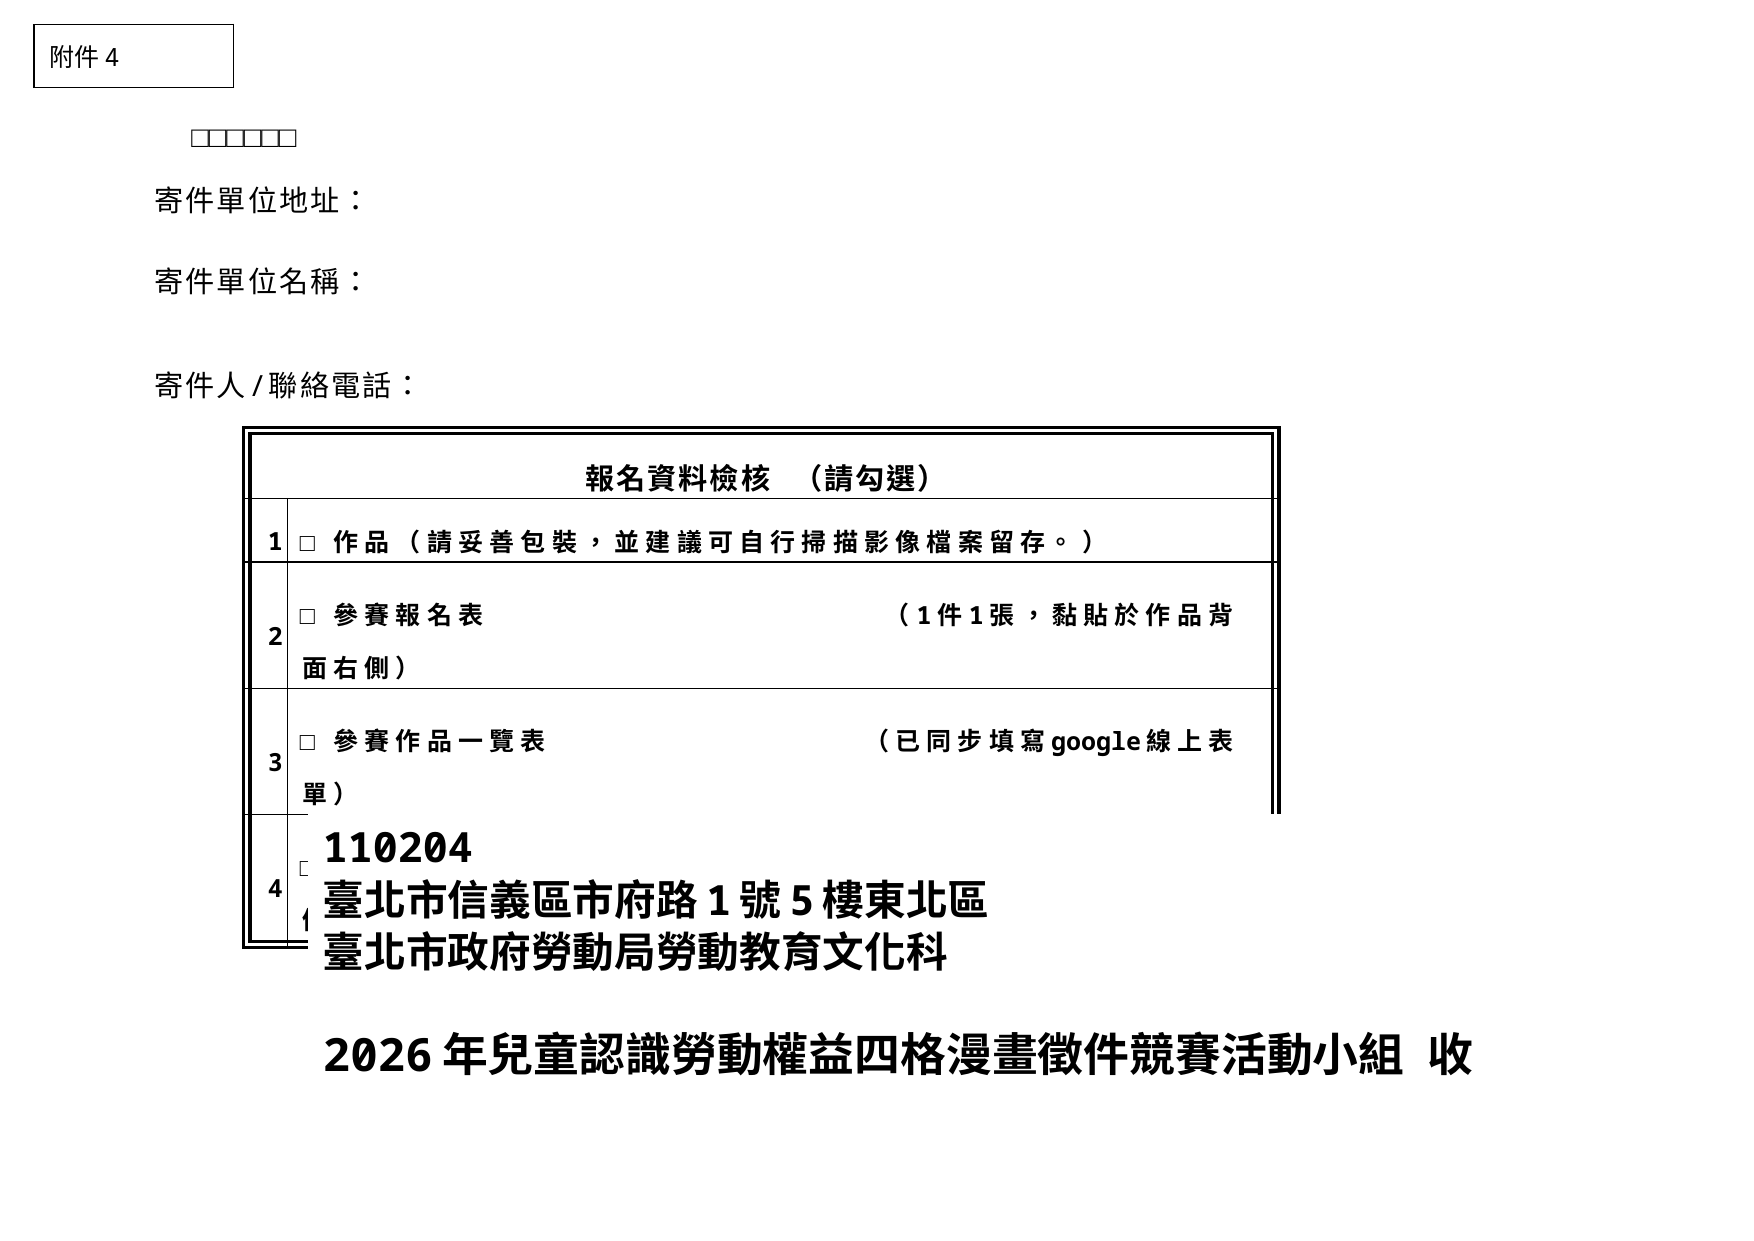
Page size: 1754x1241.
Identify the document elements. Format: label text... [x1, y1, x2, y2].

text □□□□□□ [153, 95, 1601, 157]
table_cell □ 參賽報名表 （1件1張，黏貼於作品背面右側） [288, 563, 1271, 687]
text 寄件單位地址： [153, 157, 1601, 220]
text 附件4 [49, 38, 218, 74]
table_cell □ 參賽作品著作財產權授權同意書 （1件1張，黏貼於作品背面左側） [288, 815, 308, 939]
text 寄件人/聯絡電話： [153, 301, 1601, 426]
table_cell 4 [252, 815, 287, 939]
text [35, 25, 233, 87]
text 臺北市信義區市府路1號5樓東北區 [323, 873, 1558, 925]
table_cell 1 [252, 499, 287, 561]
table_cell □ 作品（請妥善包裝，並建議可自行掃描影像檔案留存。） [288, 499, 1271, 561]
table_header 報名資料檢核 （請勾選） [247, 429, 1276, 498]
text 寄件單位名稱： [153, 238, 1601, 301]
table_cell 3 [252, 689, 287, 813]
text 臺北市政府勞動局勞動教育文化科 [323, 925, 1558, 977]
table_cell □ 參賽作品一覽表 （已同步填寫google線上表單） [288, 689, 1271, 813]
text 2026年兒童認識勞動權益四格漫畫徵件競賽活動小組 收 [323, 1029, 1558, 1082]
table_cell 2 [252, 563, 287, 687]
text 110204 [323, 821, 1558, 873]
